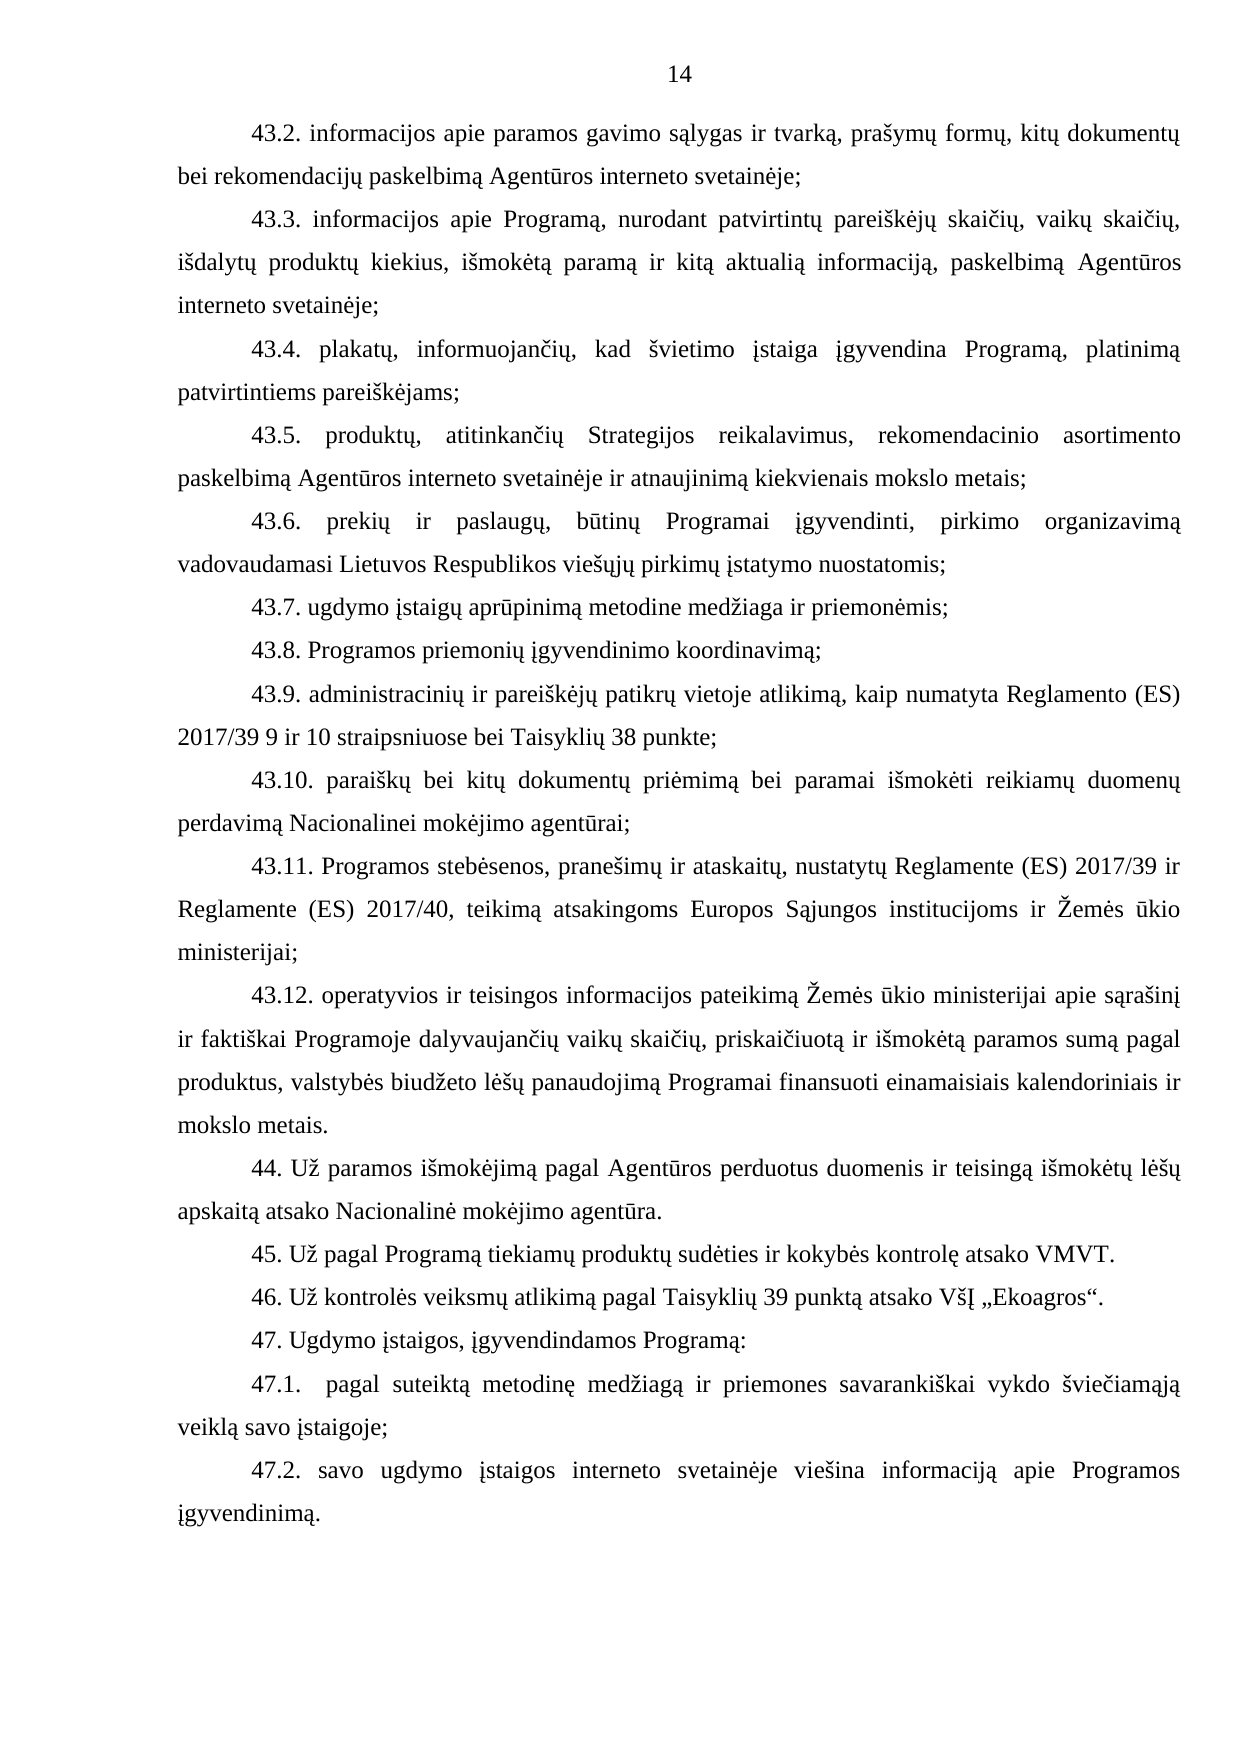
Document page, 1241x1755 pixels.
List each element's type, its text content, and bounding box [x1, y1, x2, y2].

text 47. Ugdymo įstaigos, įgyvendindamos Programą: [177, 1326, 1181, 1354]
text 43.9. administracinių ir pareiškėjų patikrų vietoje atlikimą, kaip numatyta Reglamento (ES) 2017/39 9 ir 10 straipsniuose bei Taisyklių 38 punkte; [177, 679, 1181, 751]
text 47.1. pagal suteiktą metodinę medžiagą ir priemones savarankiškai vykdo šviečiamąją veiklą savo įstaigoje; [177, 1369, 1181, 1441]
text 43.8. Programos priemonių įgyvendinimo koordinavimą; [177, 636, 1181, 664]
text 43.3. informacijos apie Programą, nurodant patvirtintų pareiškėjų skaičių, vaikų skaičių, išdalytų produktų kiekius, išmokėtą paramą ir kitą aktualią informaciją, paskelbimą Agentūros interneto svetainėje; [177, 204, 1181, 319]
text 43.12. operatyvios ir teisingos informacijos pateikimą Žemės ūkio ministerijai apie sąrašinį ir faktiškai Programoje dalyvaujančių vaikų skaičių, priskaičiuotą ir išmokėtą paramos sumą pagal produktus, valstybės biudžeto lėšų panaudojimą Programai finansuoti einamaisiais kalendoriniais ir mokslo metais. [177, 981, 1181, 1139]
text 43.2. informacijos apie paramos gavimo sąlygas ir tvarką, prašymų formų, kitų dokumentų bei rekomendacijų paskelbimą Agentūros interneto svetainėje; [177, 118, 1181, 190]
text 43.5. produktų, atitinkančių Strategijos reikalavimus, rekomendacinio asortimento paskelbimą Agentūros interneto svetainėje ir atnaujinimą kiekvienais mokslo metais; [177, 420, 1181, 492]
text 46. Už kontrolės veiksmų atlikimą pagal Taisyklių 39 punktą atsako VšĮ „Ekoagros“. [177, 1282, 1181, 1311]
text 47.2. savo ugdymo įstaigos interneto svetainėje viešina informaciją apie Programos įgyvendinimą. [177, 1455, 1181, 1527]
text 43.10. paraiškų bei kitų dokumentų priėmimą bei paramai išmokėti reikiamų duomenų perdavimą Nacionalinei mokėjimo agentūrai; [177, 765, 1181, 837]
text 43.7. ugdymo įstaigų aprūpinimą metodine medžiaga ir priemonėmis; [177, 592, 1181, 621]
text 43.6. prekių ir paslaugų, būtinų Programai įgyvendinti, pirkimo organizavimą vadovaudamasi Lietuvos Respublikos viešųjų pirkimų įstatymo nuostatomis; [177, 506, 1181, 578]
text 43.11. Programos stebėsenos, pranešimų ir ataskaitų, nustatytų Reglamente (ES) 2017/39 ir Reglamente (ES) 2017/40, teikimą atsakingoms Europos Sąjungos institucijoms ir Žemės ūkio ministerijai; [177, 851, 1181, 966]
text 45. Už pagal Programą tiekiamų produktų sudėties ir kokybės kontrolę atsako VMVT. [177, 1239, 1181, 1268]
text 43.4. plakatų, informuojančių, kad švietimo įstaiga įgyvendina Programą, platinimą patvirtintiems pareiškėjams; [177, 334, 1181, 406]
text 44. Už paramos išmokėjimą pagal Agentūros perduotus duomenis ir teisingą išmokėtų lėšų apskaitą atsako Nacionalinė mokėjimo agentūra. [177, 1153, 1181, 1225]
